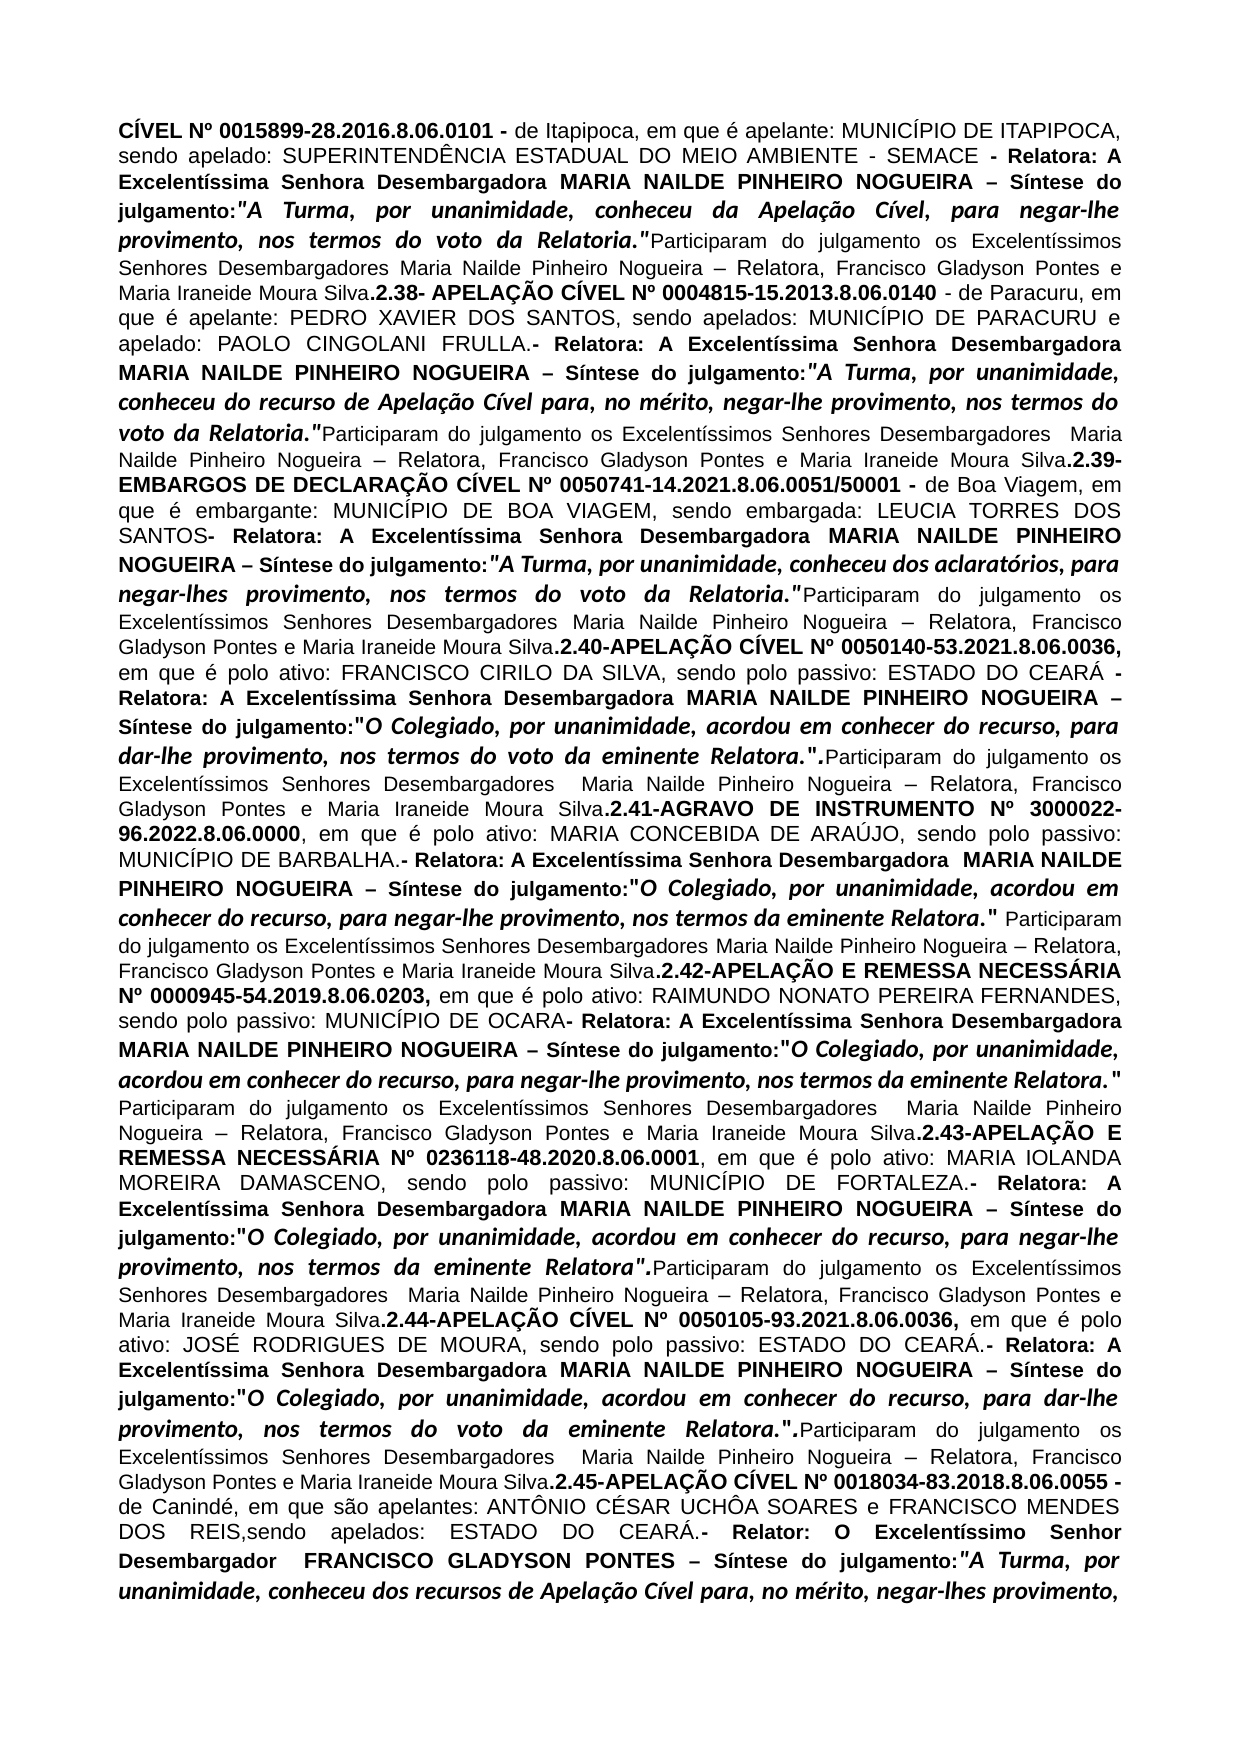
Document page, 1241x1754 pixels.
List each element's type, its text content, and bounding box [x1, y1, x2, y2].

text CÍVEL Nº 0015899-28.2016.8.06.0101 - de Itapipoca, em que é apelante: MUNICÍPIO DE ITAPIPOCA, sendo apelado: SUPERINTENDÊNCIA ESTADUAL DO MEIO AMBIENTE - SEMACE - Relatora: A Excelentíssima Senhora Desembargadora MARIA NAILDE PINHEIRO NOGUEIRA – Síntese do julgamento:"A Turma, por unanimidade, conheceu da Apelação Cível, para negar-lhe provimento, nos termos do voto da Relatoria."Participaram do julgamento os Excelentíssimos Senhores Desembargadores Maria Nailde Pinheiro Nogueira – Relatora, Francisco Gladyson Pontes e Maria Iraneide Moura Silva.2.38- APELAÇÃO CÍVEL Nº 0004815-15.2013.8.06.0140 - de Paracuru, em que é apelante: PEDRO XAVIER DOS SANTOS, sendo apelados: MUNICÍPIO DE PARACURU e apelado: PAOLO CINGOLANI FRULLA.- Relatora: A Excelentíssima Senhora Desembargadora MARIA NAILDE PINHEIRO NOGUEIRA – Síntese do julgamento:"A Turma, por unanimidade, conheceu do recurso de Apelação Cível para, no mérito, negar-lhe provimento, nos termos do voto da Relatoria."Participaram do julgamento os Excelentíssimos Senhores Desembargadores Maria Nailde Pinheiro Nogueira – Relatora, Francisco Gladyson Pontes e Maria Iraneide Moura Silva.2.39-EMBARGOS DE DECLARAÇÃO CÍVEL Nº 0050741-14.2021.8.06.0051/50001 - de Boa Viagem, em que é embargante: MUNICÍPIO DE BOA VIAGEM, sendo embargada: LEUCIA TORRES DOS SANTOS- Relatora: A Excelentíssima Senhora Desembargadora MARIA NAILDE PINHEIRO NOGUEIRA – Síntese do julgamento:"A Turma, por unanimidade, conheceu dos aclaratórios, para negar-lhes provimento, nos termos do voto da Relatoria."Participaram do julgamento os Excelentíssimos Senhores Desembargadores Maria Nailde Pinheiro Nogueira – Relatora, Francisco Gladyson Pontes e Maria Iraneide Moura Silva.2.40-APELAÇÃO CÍVEL Nº 0050140-53.2021.8.06.0036, em que é polo ativo: FRANCISCO CIRILO DA SILVA, sendo polo passivo: ESTADO DO CEARÁ - Relatora: A Excelentíssima Senhora Desembargadora MARIA NAILDE PINHEIRO NOGUEIRA – Síntese do julgamento:"O Colegiado, por unanimidade, acordou em conhecer do recurso, para dar-lhe provimento, nos termos do voto da eminente Relatora.".Participaram do julgamento os Excelentíssimos Senhores Desembargadores Maria Nailde Pinheiro Nogueira – Relatora, Francisco Gladyson Pontes e Maria Iraneide Moura Silva.2.41-AGRAVO DE INSTRUMENTO Nº 3000022-96.2022.8.06.0000, em que é polo ativo: MARIA CONCEBIDA DE ARAÚJO, sendo polo passivo: MUNICÍPIO DE BARBALHA.- Relatora: A Excelentíssima Senhora Desembargadora MARIA NAILDE PINHEIRO NOGUEIRA – Síntese do julgamento:"O Colegiado, por unanimidade, acordou em conhecer do recurso, para negar-lhe provimento, nos termos da eminente Relatora." Participaram do julgamento os Excelentíssimos Senhores Desembargadores Maria Nailde Pinheiro Nogueira – Relatora, Francisco Gladyson Pontes e Maria Iraneide Moura Silva.2.42-APELAÇÃO E REMESSA NECESSÁRIA Nº 0000945-54.2019.8.06.0203, em que é polo ativo: RAIMUNDO NONATO PEREIRA FERNANDES, sendo polo passivo: MUNICÍPIO DE OCARA- Relatora: A Excelentíssima Senhora Desembargadora MARIA NAILDE PINHEIRO NOGUEIRA – Síntese do julgamento:"O Colegiado, por unanimidade, acordou em conhecer do recurso, para negar-lhe provimento, nos termos da eminente Relatora." Participaram do julgamento os Excelentíssimos Senhores Desembargadores Maria Nailde Pinheiro Nogueira – Relatora, Francisco Gladyson Pontes e Maria Iraneide Moura Silva.2.43-APELAÇÃO E REMESSA NECESSÁRIA Nº 0236118-48.2020.8.06.0001, em que é polo ativo: MARIA IOLANDA MOREIRA DAMASCENO, sendo polo passivo: MUNICÍPIO DE FORTALEZA.- Relatora: A Excelentíssima Senhora Desembargadora MARIA NAILDE PINHEIRO NOGUEIRA – Síntese do julgamento:"O Colegiado, por unanimidade, acordou em conhecer do recurso, para negar-lhe provimento, nos termos da eminente Relatora".Participaram do julgamento os Excelentíssimos Senhores Desembargadores Maria Nailde Pinheiro Nogueira – Relatora, Francisco Gladyson Pontes e Maria Iraneide Moura Silva.2.44-APELAÇÃO CÍVEL Nº 0050105-93.2021.8.06.0036, em que é polo ativo: JOSÉ RODRIGUES DE MOURA, sendo polo passivo: ESTADO DO CEARÁ.- Relatora: A Excelentíssima Senhora Desembargadora MARIA NAILDE PINHEIRO NOGUEIRA – Síntese do julgamento:"O Colegiado, por unanimidade, acordou em conhecer do recurso, para dar-lhe provimento, nos termos do voto da eminente Relatora.".Participaram do julgamento os Excelentíssimos Senhores Desembargadores Maria Nailde Pinheiro Nogueira – Relatora, Francisco Gladyson Pontes e Maria Iraneide Moura Silva.2.45-APELAÇÃO CÍVEL Nº 0018034-83.2018.8.06.0055 - de Canindé, em que são apelantes: ANTÔNIO CÉSAR UCHÔA SOARES e FRANCISCO MENDES DOS REIS,sendo apelados: ESTADO DO CEARÁ.- Relator: O Excelentíssimo Senhor Desembargador FRANCISCO GLADYSON PONTES – Síntese do julgamento:"A Turma, por unanimidade, conheceu dos recursos de Apelação Cível para, no mérito, negar-lhes provimento, [118, 118, 1122, 1606]
